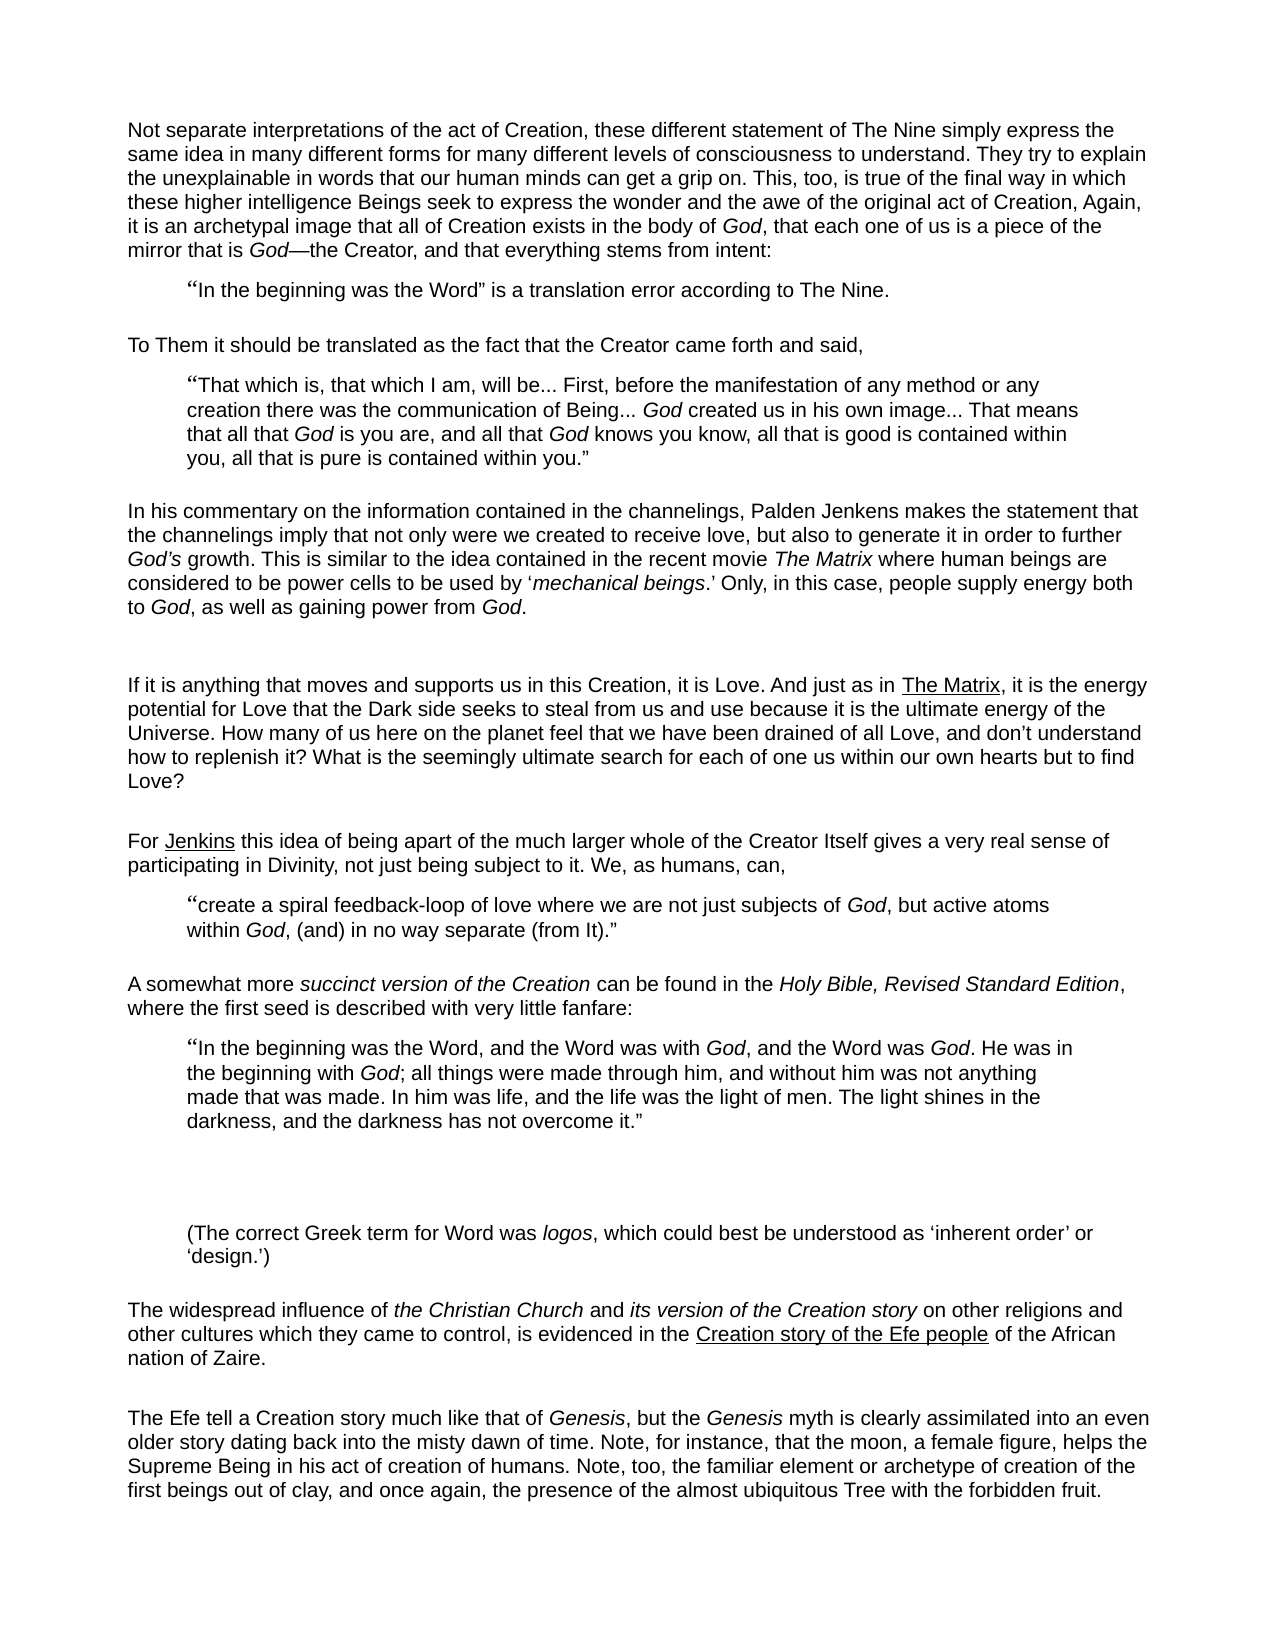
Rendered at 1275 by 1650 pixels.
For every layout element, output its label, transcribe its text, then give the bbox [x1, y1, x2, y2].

text To Them it should be translated as the fact that the Creator came forth and said, [127, 333, 1154, 357]
text The Efe tell a Creation story much like that of Genesis, but the Genesis myth is clearly assimilated into an even older story dating back into the misty dawn of time. Note, for instance, that the moon, a female figure, helps the Supreme Being in his act of creation of humans. Note, too, the familiar element or archetype of creation of the first beings out of clay, and once again, the presence of the almost ubiquitous Tree with the forbidden fruit. [127, 1382, 1154, 1502]
text “In the beginning was the Word” is a translation error according to The Nine. [187, 274, 1095, 303]
text Not separate interpretations of the act of Creation, these different statement of The Nine simply express the same idea in many different forms for many different levels of consciousness to understand. They try to explain the unexplainable in words that our human minds can get a grip on. This, too, is true of the final way in which these higher intelligence Beings seek to express the wonder and the awe of the original act of Creation, Again, it is an archetypal image that all of Creation exists in the body of God, that each one of us is a piece of the mirror that is God—the Creator, and that everything stems from intent: [127, 118, 1154, 262]
text If it is anything that moves and supports us in this Creation, it is Love. And just as in The Matrix, it is the energy potential for Love that the Dark side seeks to steal from us and use because it is the ultimate energy of the Universe. How many of us here on the planet feel that we have been drained of all Love, and don’t understand how to replenish it? What is the seemingly ultimate search for each of one us within our own hearts but to find Love? [127, 673, 1154, 792]
text A somewhat more succinct version of the Creation can be found in the Holy Bible, Revised Standard Edition, where the first seed is described with very little fanfare: [127, 972, 1154, 1019]
text (The correct Greek term for Word was logos, which could best be understood as ‘inherent order’ or ‘design.’) [187, 1220, 1095, 1268]
text “In the beginning was the Word, and the Word was with God, and the Word was God. He was in the beginning with God; all things were made through him, and without him was not anything made that was made. In him was life, and the life was the light of men. The light shines in the darkness, and the darkness has not overcome it.” [187, 1032, 1095, 1133]
text “create a spiral feedback-loop of love where we are not just subjects of God, but active atoms within God, (and) in no way separate (from It).” [187, 889, 1095, 942]
text The widespread influence of the Christian Church and its version of the Creation story on other religions and other cultures which they came to control, is evidenced in the Creation story of the Efe people of the African nation of Zaire. [127, 1298, 1154, 1369]
text In his commentary on the information contained in the channelings, Palden Jenkens makes the statement that the channelings imply that not only were we created to receive love, but also to generate it in order to further God’s growth. This is similar to the idea contained in the recent movie The Matrix where human beings are considered to be power cells to be used by ‘mechanical beings.’ Only, in this case, people supply energy both to God, as well as gaining power from God. [127, 499, 1154, 619]
text “That which is, that which I am, will be... First, before the manifestation of any method or any creation there was the communication of Being... God created us in his own image... That means that all that God is you are, and all that God knows you know, all that is good is contained within you, all that is pure is contained within you.” [187, 369, 1095, 470]
text For Jenkins this idea of being apart of the much larger whole of the Creator Itself gives a very real sense of participating in Divinity, not just being subject to it. We, as humans, can, [127, 805, 1154, 877]
